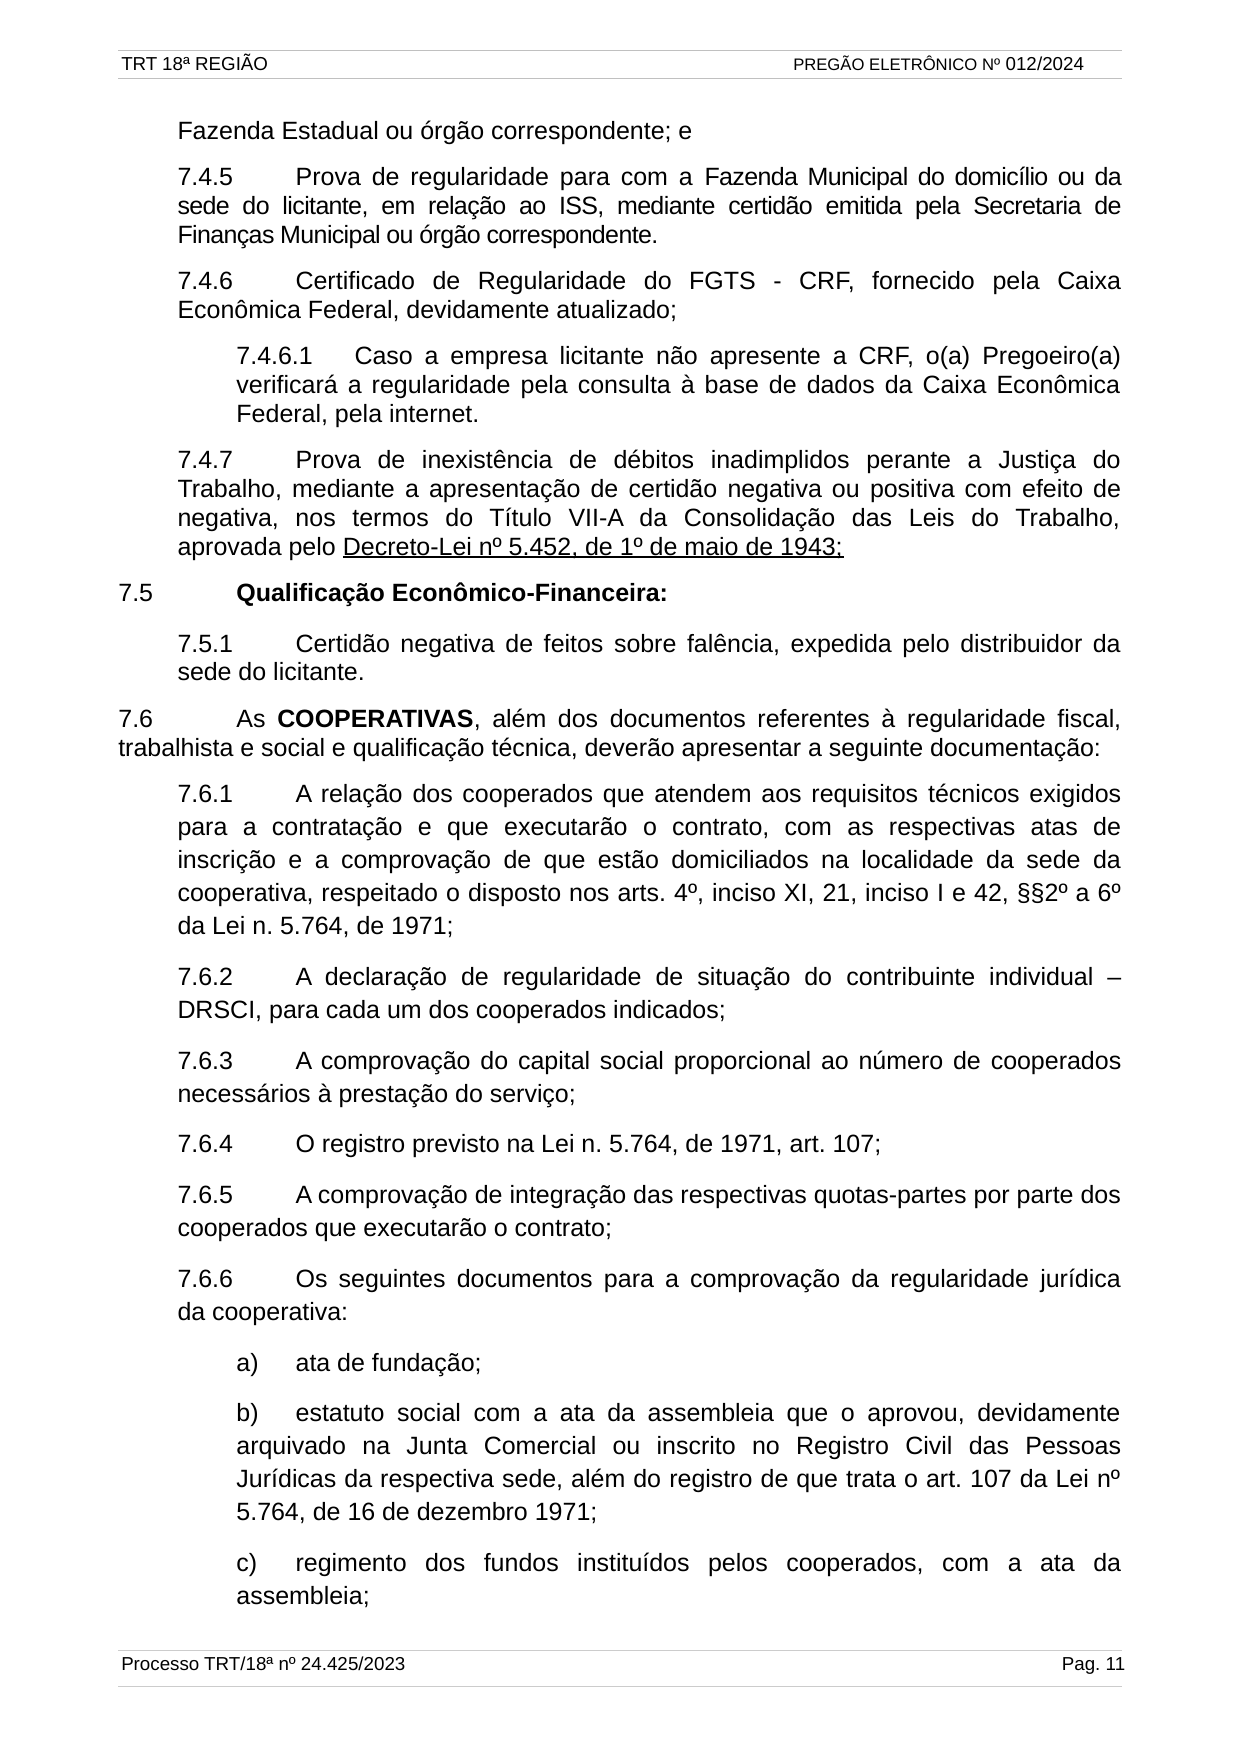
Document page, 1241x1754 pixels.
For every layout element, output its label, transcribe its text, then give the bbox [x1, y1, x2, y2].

text a) ata de fundação; [236, 1348, 1122, 1376]
text 7.4.7 Prova de inexistência de débitos inadimplidos perante a Justiça do Trabalho, mediante a apresentação de certidão negativa ou positiva com efeito de negativa, nos termos do Título VII-A da Consolidação das Leis do Trabalho, aprovada pelo Decreto-Lei nº 5.452, de 1º de maio de 1943; [177, 445, 1122, 560]
text 7.6.6 Os seguintes documentos para a comprovação da regularidade jurídica da cooperativa: [177, 1264, 1122, 1326]
text 7.5.1 Certidão negativa de feitos sobre falência, expedida pelo distribuidor da sede do licitante. [177, 629, 1122, 686]
text 7.6.1 A relação dos cooperados que atendem aos requisitos técnicos exigidos para a contratação e que executarão o contrato, com as respectivas atas de inscrição e a comprovação de que estão domiciliados na localidade da sede da cooperativa, respeitado o disposto nos arts. 4º, inciso XI, 21, inciso I e 42, §§2º a 6º da Lei n. 5.764, de 1971; [177, 779, 1122, 940]
text 7.6.3 A comprovação do capital social proporcional ao número de cooperados necessários à prestação do serviço; [177, 1046, 1122, 1107]
text 7.5 Qualificação Econômico-Financeira: [118, 578, 1122, 607]
text b) estatuto social com a ata da assembleia que o aprovou, devidamente arquivado na Junta Comercial ou inscrito no Registro Civil das Pessoas Jurídicas da respectiva sede, além do registro de que trata o art. 107 da Lei nº 5.764, de 16 de dezembro 1971; [236, 1398, 1122, 1526]
text 7.4.6.1 Caso a empresa licitante não apresente a CRF, o(a) Pregoeiro(a) verificará a regularidade pela consulta à base de dados da Caixa Econômica Federal, pela internet. [236, 341, 1122, 427]
text 7.4.6 Certificado de Regularidade do FGTS - CRF, fornecido pela Caixa Econômica Federal, devidamente atualizado; [177, 266, 1122, 323]
text 7.6.2 A declaração de regularidade de situação do contribuinte individual – DRSCI, para cada um dos cooperados indicados; [177, 962, 1122, 1024]
text Fazenda Estadual ou órgão correspondente; e [177, 116, 1122, 144]
text c) regimento dos fundos instituídos pelos cooperados, com a ata da assembleia; [236, 1548, 1122, 1610]
text 7.6.5 A comprovação de integração das respectivas quotas-partes por parte dos cooperados que executarão o contrato; [177, 1180, 1122, 1242]
text 7.6 As COOPERATIVAS, além dos documentos referentes à regularidade fiscal, trabalhista e social e qualificação técnica, deverão apresentar a seguinte documentação: [118, 704, 1122, 761]
text 7.4.5 Prova de regularidade para com a Fazenda Municipal do domicílio ou da sede do licitante, em relação ao ISS, mediante certidão emitida pela Secretaria de Finanças Municipal ou órgão correspondente. [177, 162, 1122, 248]
text 7.6.4 O registro previsto na Lei n. 5.764, de 1971, art. 107; [177, 1129, 1122, 1158]
